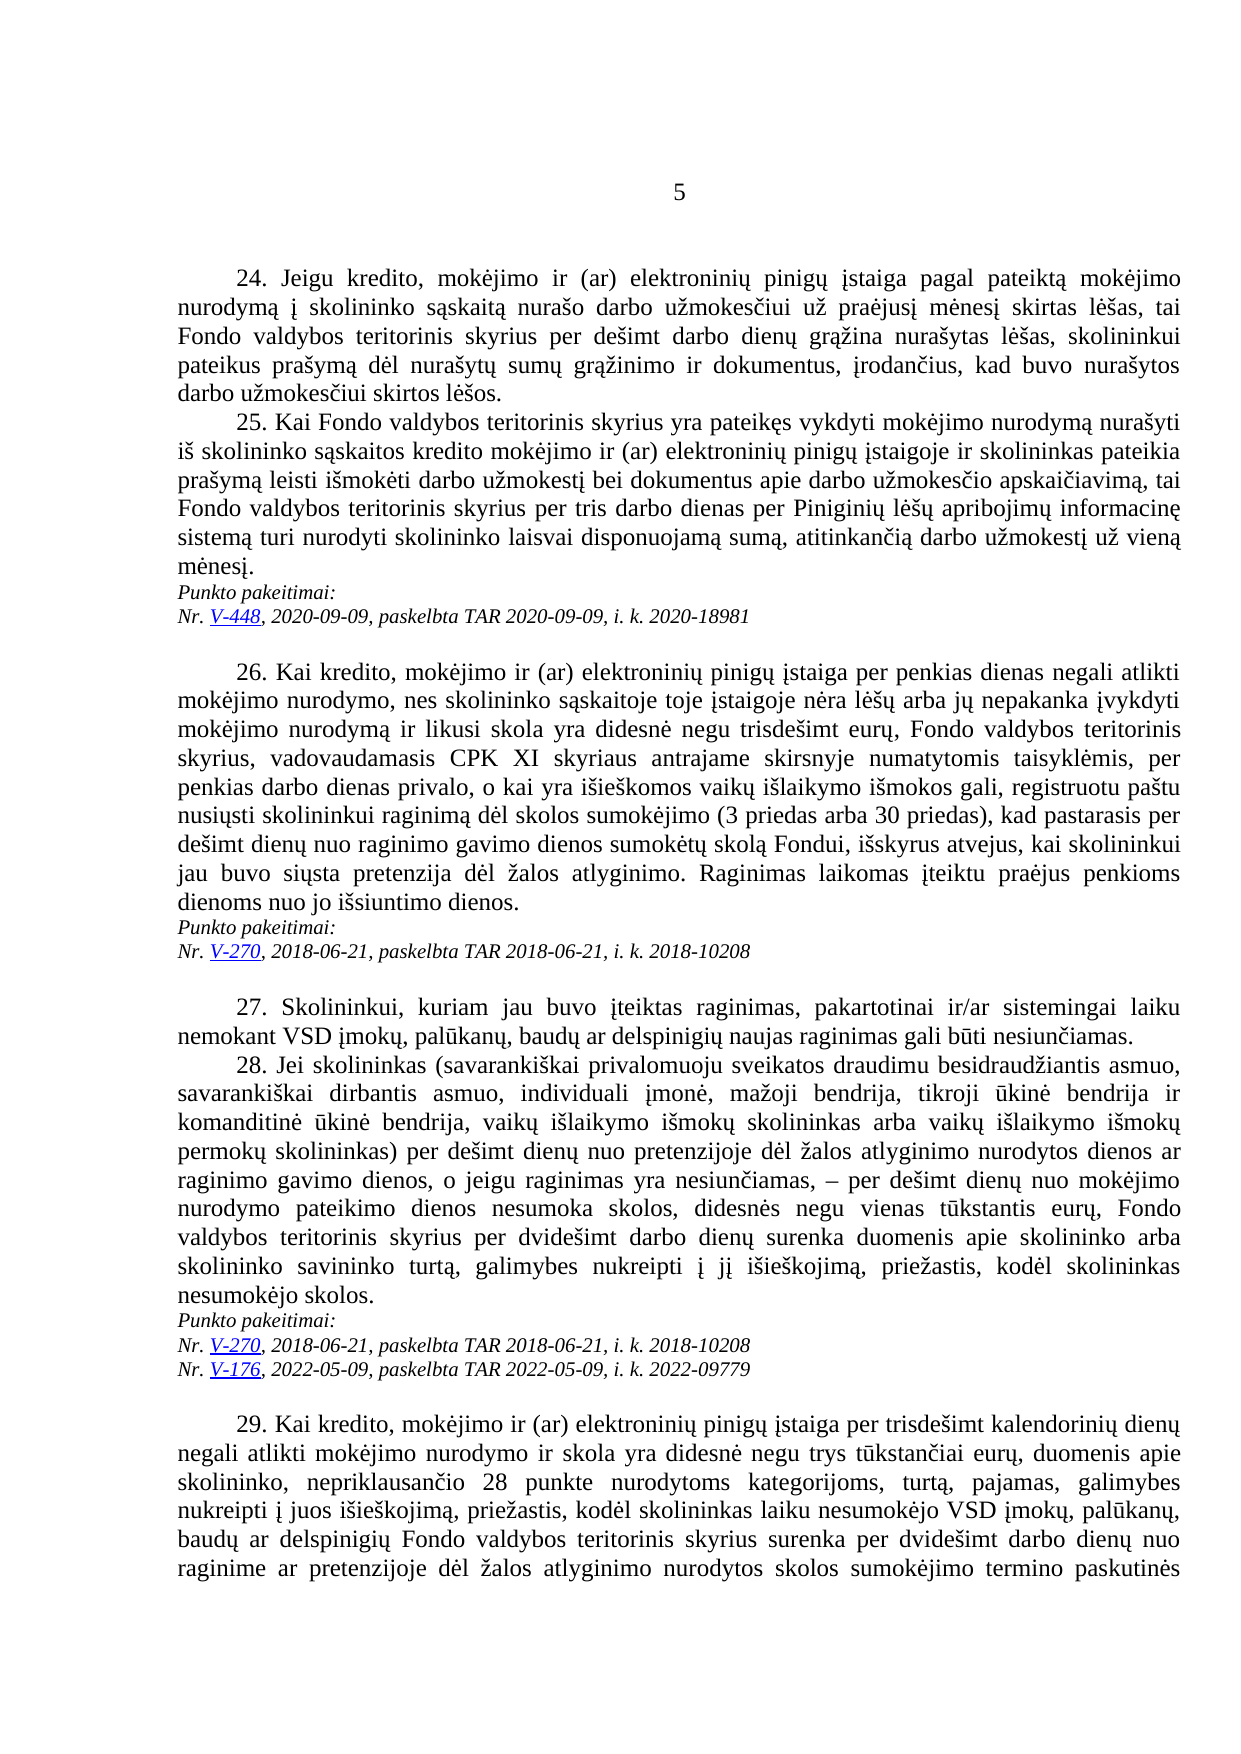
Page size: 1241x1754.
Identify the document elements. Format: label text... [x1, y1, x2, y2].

text Punkto pakeitimai: [177, 580, 1181, 604]
text Nr. V-270, 2018-06-21, paskelbta TAR 2018-06-21, i. k. 2018-10208 [177, 939, 1181, 963]
text 24. Jeigu kredito, mokėjimo ir (ar) elektroninių pinigų įstaiga pagal pateiktą mokėjimo nurodymą į skolininko sąskaitą nurašo darbo užmokesčiui už praėjusį mėnesį skirtas lėšas, tai Fondo valdybos teritorinis skyrius per dešimt darbo dienų grąžina nurašytas lėšas, skolininkui pateikus prašymą dėl nurašytų sumų grąžinimo ir dokumentus, įrodančius, kad buvo nurašytos darbo užmokesčiui skirtos lėšos. [177, 263, 1181, 407]
text Punkto pakeitimai: [177, 915, 1181, 939]
text 27. Skolininkui, kuriam jau buvo įteiktas raginimas, pakartotinai ir/ar sistemingai laiku nemokant VSD įmokų, palūkanų, baudų ar delspinigių naujas raginimas gali būti nesiunčiamas. [177, 992, 1181, 1050]
text Nr. V-176, 2022-05-09, paskelbta TAR 2022-05-09, i. k. 2022-09779 [177, 1357, 1181, 1381]
text 28. Jei skolininkas (savarankiškai privalomuoju sveikatos draudimu besidraudžiantis asmuo, savarankiškai dirbantis asmuo, individuali įmonė, mažoji bendrija, tikroji ūkinė bendrija ir komanditinė ūkinė bendrija, vaikų išlaikymo išmokų skolininkas arba vaikų išlaikymo išmokų permokų skolininkas) per dešimt dienų nuo pretenzijoje dėl žalos atlyginimo nurodytos dienos ar raginimo gavimo dienos, o jeigu raginimas yra nesiunčiamas, – per dešimt dienų nuo mokėjimo nurodymo pateikimo dienos nesumoka skolos, didesnės negu vienas tūkstantis eurų, Fondo valdybos teritorinis skyrius per dvidešimt darbo dienų surenka duomenis apie skolininko arba skolininko savininko turtą, galimybes nukreipti į jį išieškojimą, priežastis, kodėl skolininkas nesumokėjo skolos. [177, 1050, 1181, 1308]
text 26. Kai kredito, mokėjimo ir (ar) elektroninių pinigų įstaiga per penkias dienas negali atlikti mokėjimo nurodymo, nes skolininko sąskaitoje toje įstaigoje nėra lėšų arba jų nepakanka įvykdyti mokėjimo nurodymą ir likusi skola yra didesnė negu trisdešimt eurų, Fondo valdybos teritorinis skyrius, vadovaudamasis CPK XI skyriaus antrajame skirsnyje numatytomis taisyklėmis, per penkias darbo dienas privalo, o kai yra išieškomos vaikų išlaikymo išmokos gali, registruotu paštu nusiųsti skolininkui raginimą dėl skolos sumokėjimo (3 priedas arba 30 priedas), kad pastarasis per dešimt dienų nuo raginimo gavimo dienos sumokėtų skolą Fondui, išskyrus atvejus, kai skolininkui jau buvo siųsta pretenzija dėl žalos atlyginimo. Raginimas laikomas įteiktu praėjus penkioms dienoms nuo jo išsiuntimo dienos. [177, 657, 1181, 915]
text 25. Kai Fondo valdybos teritorinis skyrius yra pateikęs vykdyti mokėjimo nurodymą nurašyti iš skolininko sąskaitos kredito mokėjimo ir (ar) elektroninių pinigų įstaigoje ir skolininkas pateikia prašymą leisti išmokėti darbo užmokestį bei dokumentus apie darbo užmokesčio apskaičiavimą, tai Fondo valdybos teritorinis skyrius per tris darbo dienas per Piniginių lėšų apribojimų informacinę sistemą turi nurodyti skolininko laisvai disponuojamą sumą, atitinkančią darbo užmokestį už vieną mėnesį. [177, 407, 1181, 580]
text Nr. V-270, 2018-06-21, paskelbta TAR 2018-06-21, i. k. 2018-10208 [177, 1332, 1181, 1357]
text 29. Kai kredito, mokėjimo ir (ar) elektroninių pinigų įstaiga per trisdešimt kalendorinių dienų negali atlikti mokėjimo nurodymo ir skola yra didesnė negu trys tūkstančiai eurų, duomenis apie skolininko, nepriklausančio 28 punkte nurodytoms kategorijoms, turtą, pajamas, galimybes nukreipti į juos išieškojimą, priežastis, kodėl skolininkas laiku nesumokėjo VSD įmokų, palūkanų, baudų ar delspinigių Fondo valdybos teritorinis skyrius surenka per dvidešimt darbo dienų nuo raginime ar pretenzijoje dėl žalos atlyginimo nurodytos skolos sumokėjimo termino paskutinės [177, 1409, 1181, 1582]
text Punkto pakeitimai: [177, 1308, 1181, 1332]
text Nr. V-448, 2020-09-09, paskelbta TAR 2020-09-09, i. k. 2020-18981 [177, 604, 1181, 628]
